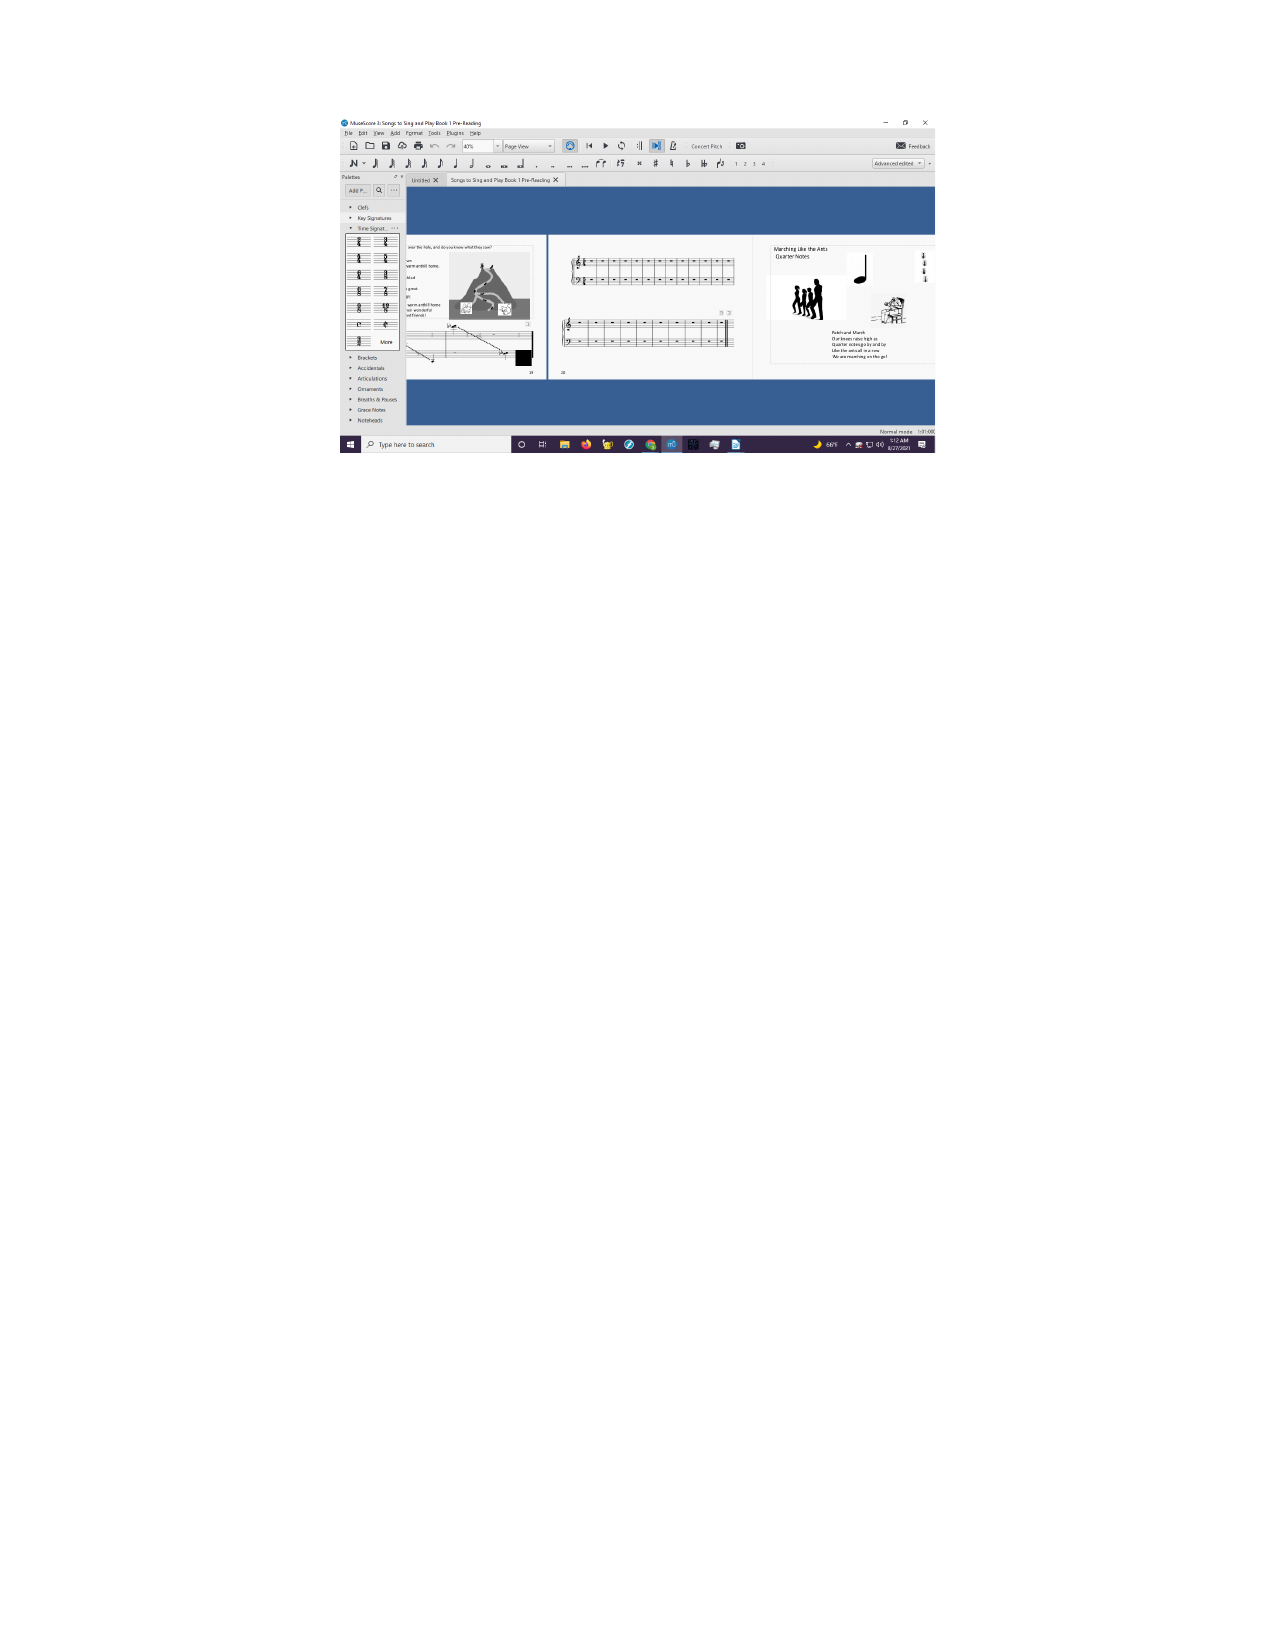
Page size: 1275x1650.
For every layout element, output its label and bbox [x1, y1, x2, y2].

picture [340, 118, 936, 453]
